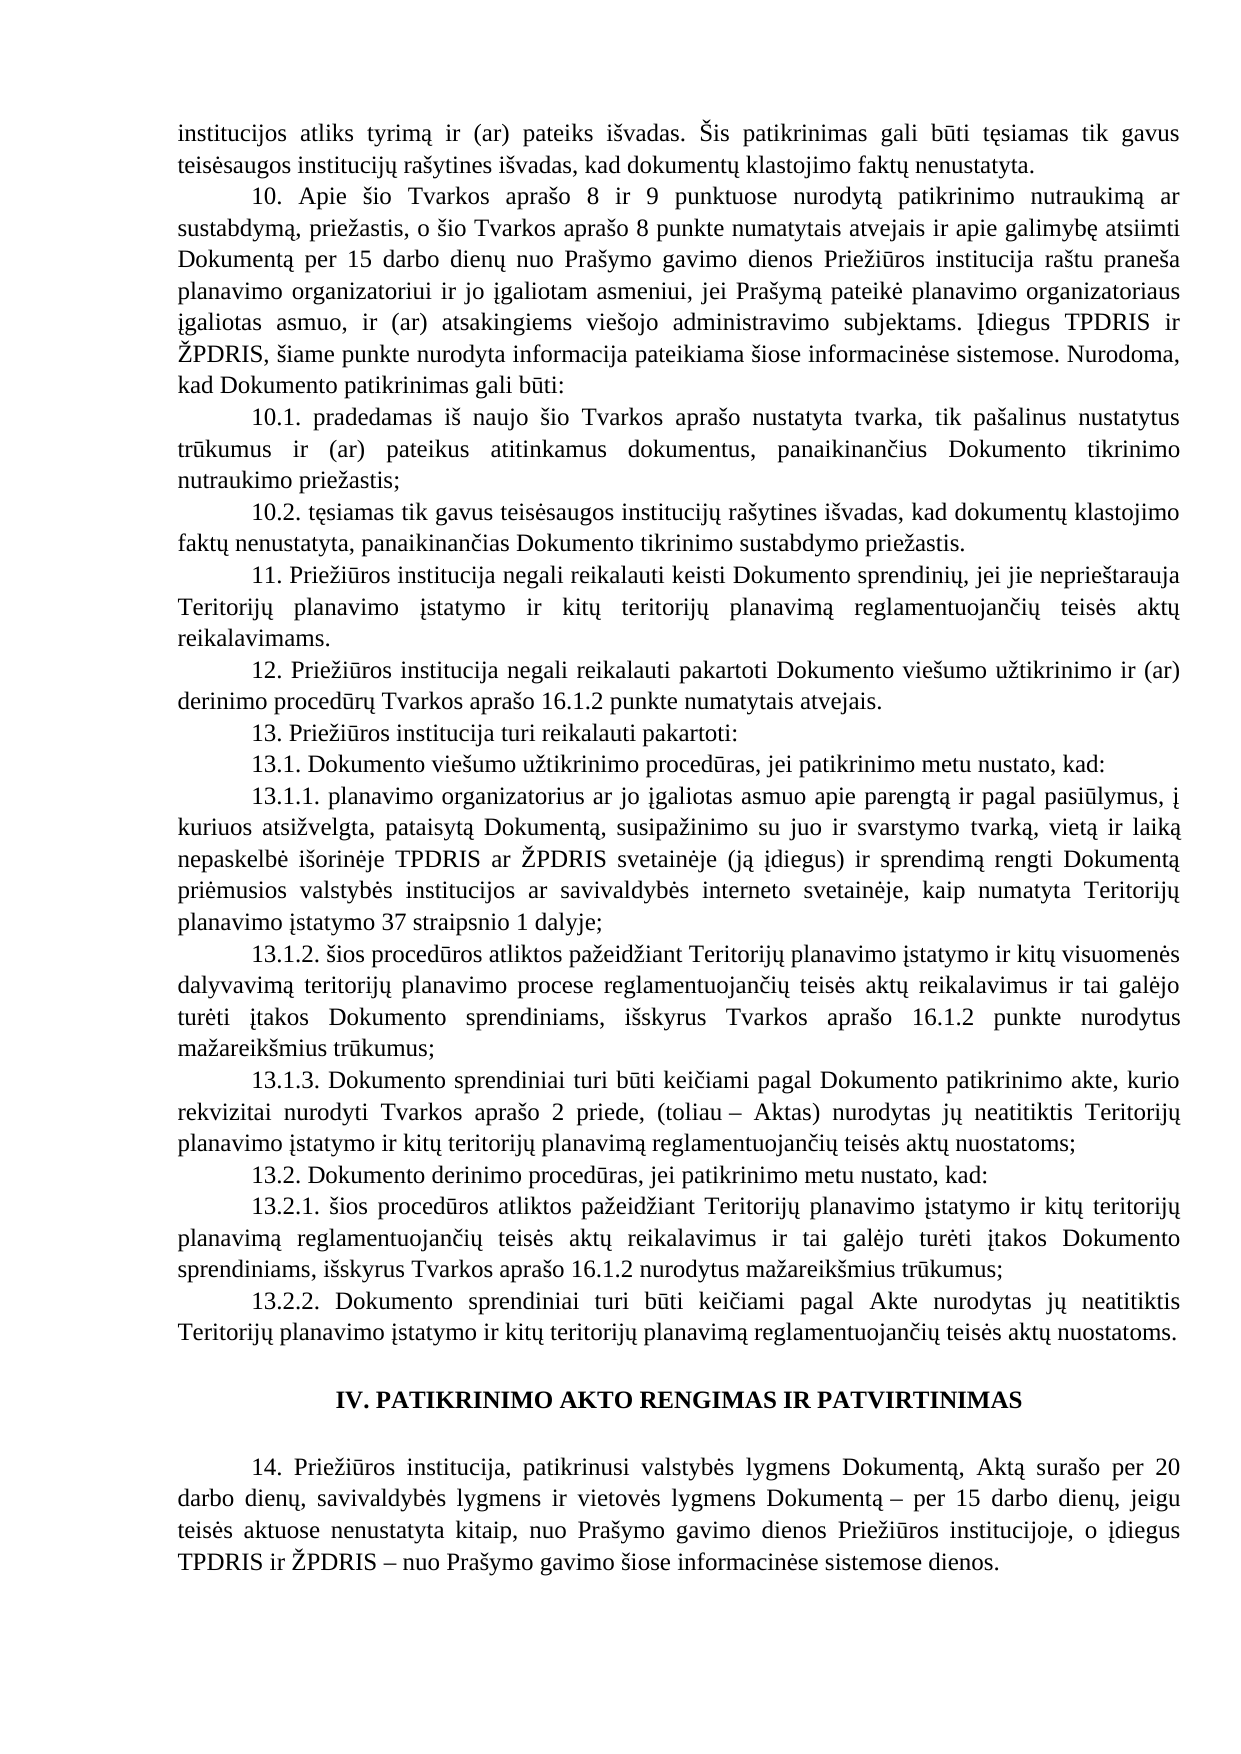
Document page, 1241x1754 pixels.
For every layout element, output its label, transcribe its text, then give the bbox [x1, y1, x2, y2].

text 10. Apie šio Tvarkos aprašo 8 ir 9 punktuose nurodytą patikrinimo nutraukimą ar sustabdymą, priežastis, o šio Tvarkos aprašo 8 punkte numatytais atvejais ir apie galimybę atsiimti Dokumentą per 15 darbo dienų nuo Prašymo gavimo dienos Priežiūros institucija raštu praneša planavimo organizatoriui ir jo įgaliotam asmeniui, jei Prašymą pateikė planavimo organizatoriaus įgaliotas asmuo, ir (ar) atsakingiems viešojo administravimo subjektams. Įdiegus TPDRIS ir ŽPDRIS, šiame punkte nurodyta informacija pateikiama šiose informacinėse sistemose. Nurodoma, kad Dokumento patikrinimas gali būti: [177, 181, 1181, 399]
text institucijos atliks tyrimą ir (ar) pateiks išvadas. Šis patikrinimas gali būti tęsiamas tik gavus teisėsaugos institucijų rašytines išvadas, kad dokumentų klastojimo faktų nenustatyta. [177, 118, 1181, 178]
text IV. PATIKRINIMO AKTO RENGIMAS ir patvirtinimas [177, 1385, 1181, 1413]
text 13.1. Dokumento viešumo užtikrinimo procedūras, jei patikrinimo metu nustato, kad: [177, 749, 1181, 778]
text 14. Priežiūros institucija, patikrinusi valstybės lygmens Dokumentą, Aktą surašo per 20 darbo dienų, savivaldybės lygmens ir vietovės lygmens Dokumentą – per 15 darbo dienų, jeigu teisės aktuose nenustatyta kitaip, nuo Prašymo gavimo dienos Priežiūros institucijoje, o įdiegus TPDRIS ir ŽPDRIS – nuo Prašymo gavimo šiose informacinėse sistemose dienos. [177, 1452, 1181, 1575]
text 12. Priežiūros institucija negali reikalauti pakartoti Dokumento viešumo užtikrinimo ir (ar) derinimo procedūrų Tvarkos aprašo 16.1.2 punkte numatytais atvejais. [177, 655, 1181, 715]
text 13.2. Dokumento derinimo procedūras, jei patikrinimo metu nustato, kad: [177, 1160, 1181, 1188]
text 11. Priežiūros institucija negali reikalauti keisti Dokumento sprendinių, jei jie neprieštarauja Teritorijų planavimo įstatymo ir kitų teritorijų planavimą reglamentuojančių teisės aktų reikalavimams. [177, 560, 1181, 652]
text 13.2.1. šios procedūros atliktos pažeidžiant Teritorijų planavimo įstatymo ir kitų teritorijų planavimą reglamentuojančių teisės aktų reikalavimus ir tai galėjo turėti įtakos Dokumento sprendiniams, išskyrus Tvarkos aprašo 16.1.2 nurodytus mažareikšmius trūkumus; [177, 1191, 1181, 1283]
text 13.2.2. Dokumento sprendiniai turi būti keičiami pagal Akte nurodytas jų neatitiktis Teritorijų planavimo įstatymo ir kitų teritorijų planavimą reglamentuojančių teisės aktų nuostatoms. [177, 1286, 1181, 1346]
text 10.2. tęsiamas tik gavus teisėsaugos institucijų rašytines išvadas, kad dokumentų klastojimo faktų nenustatyta, panaikinančias Dokumento tikrinimo sustabdymo priežastis. [177, 497, 1181, 557]
text 13.1.2. šios procedūros atliktos pažeidžiant Teritorijų planavimo įstatymo ir kitų visuomenės dalyvavimą teritorijų planavimo procese reglamentuojančių teisės aktų reikalavimus ir tai galėjo turėti įtakos Dokumento sprendiniams, išskyrus Tvarkos aprašo 16.1.2 punkte nurodytus mažareikšmius trūkumus; [177, 939, 1181, 1062]
text 13.1.1. planavimo organizatorius ar jo įgaliotas asmuo apie parengtą ir pagal pasiūlymus, į kuriuos atsižvelgta, pataisytą Dokumentą, susipažinimo su juo ir svarstymo tvarką, vietą ir laiką nepaskelbė išorinėje TPDRIS ar ŽPDRIS svetainėje (ją įdiegus) ir sprendimą rengti Dokumentą priėmusios valstybės institucijos ar savivaldybės interneto svetainėje, kaip numatyta Teritorijų planavimo įstatymo 37 straipsnio 1 dalyje; [177, 781, 1181, 936]
text 10.1. pradedamas iš naujo šio Tvarkos aprašo nustatyta tvarka, tik pašalinus nustatytus trūkumus ir (ar) pateikus atitinkamus dokumentus, panaikinančius Dokumento tikrinimo nutraukimo priežastis; [177, 402, 1181, 494]
text 13.1.3. Dokumento sprendiniai turi būti keičiami pagal Dokumento patikrinimo akte, kurio rekvizitai nurodyti Tvarkos aprašo 2 priede, (toliau – Aktas) nurodytas jų neatitiktis Teritorijų planavimo įstatymo ir kitų teritorijų planavimą reglamentuojančių teisės aktų nuostatoms; [177, 1065, 1181, 1157]
text 13. Priežiūros institucija turi reikalauti pakartoti: [177, 718, 1181, 747]
